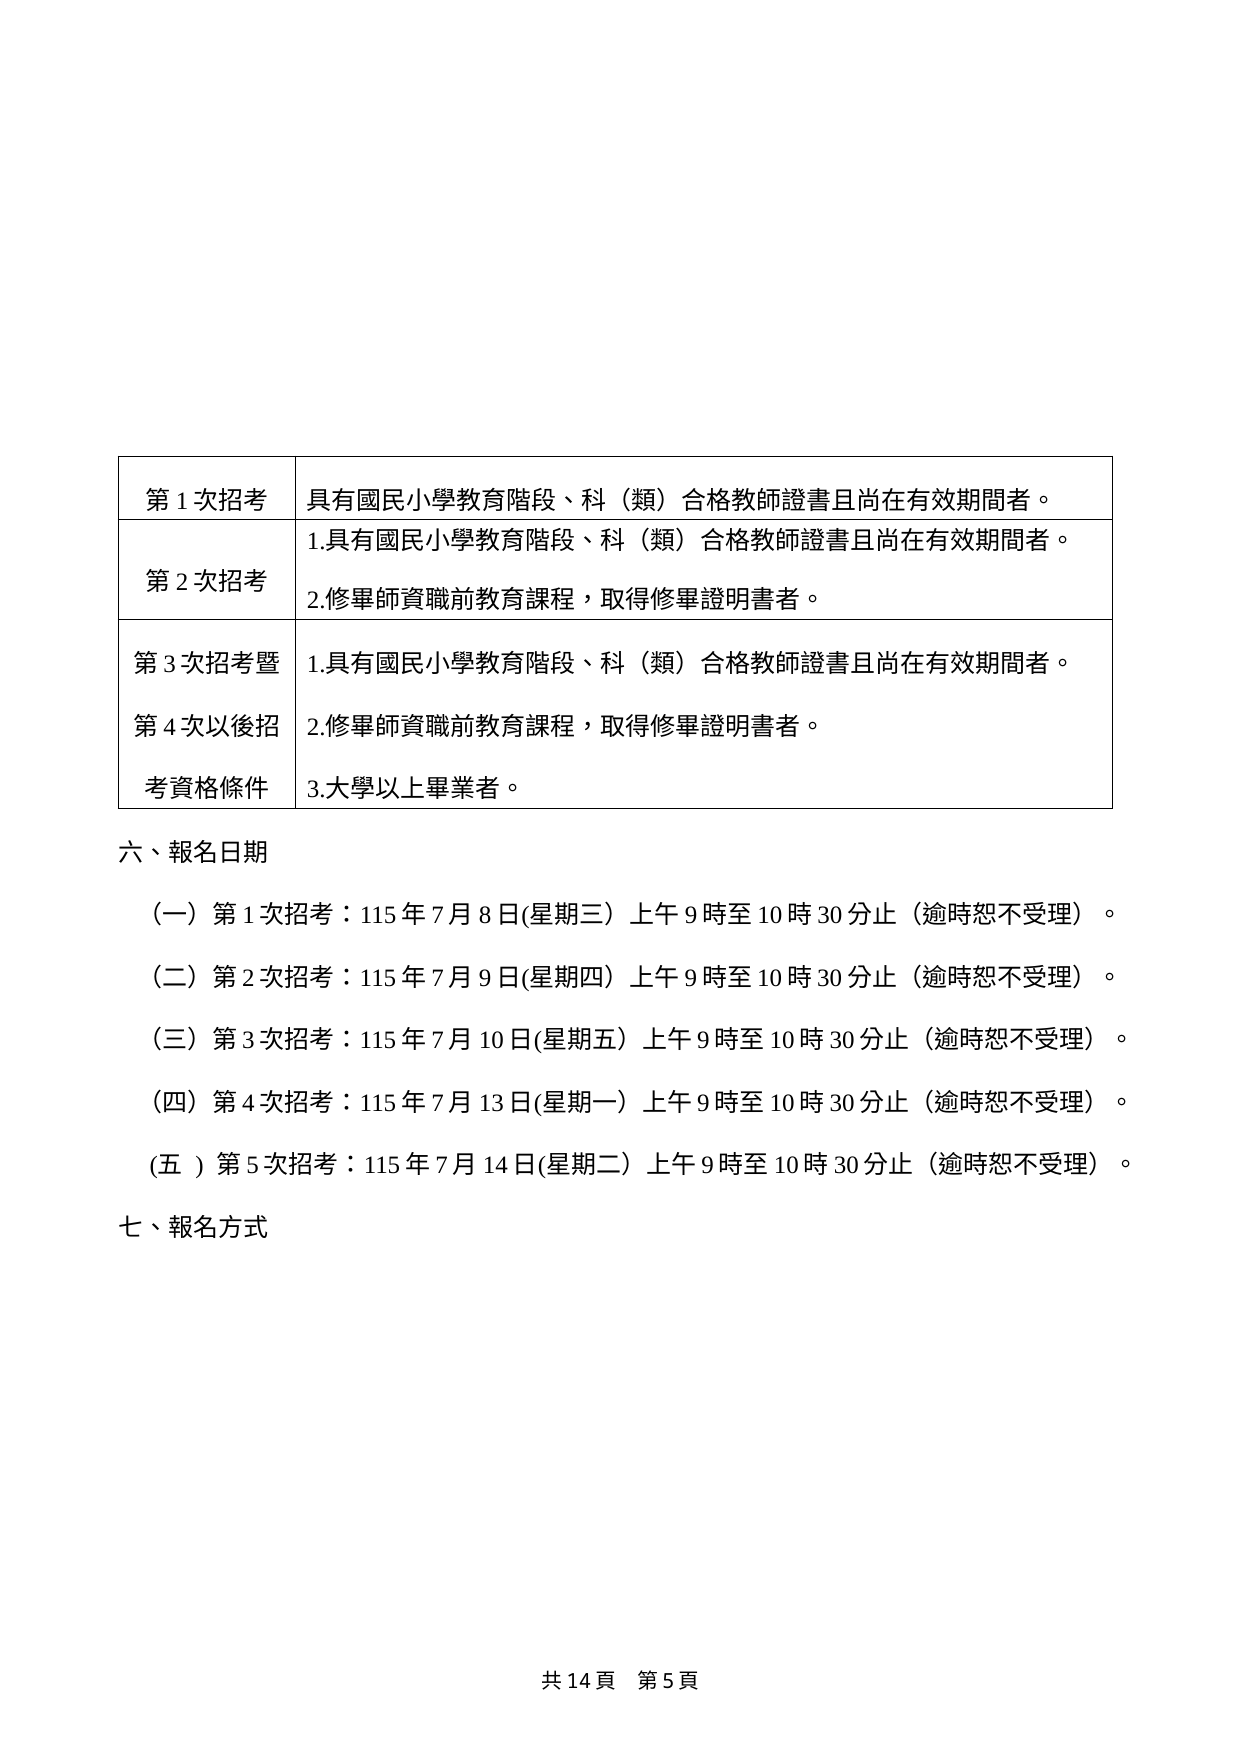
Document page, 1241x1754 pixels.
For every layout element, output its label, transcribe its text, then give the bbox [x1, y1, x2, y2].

table_cell 1.具有國民小學教育階段、科（類）合格教師證書且尚在有效期間者。 2.修畢師資職前教育課程，取得修畢證明書者。 3.大學以上畢業者。 [296, 620, 1112, 807]
table_header 第1次招考 [119, 457, 295, 519]
text (五 ) 第5次招考：115年7月14日(星期二）上午9時至10時30分止（逾時恕不受理）。 [118, 1121, 1122, 1183]
text 七、報名方式 [118, 1183, 1122, 1246]
table_cell 1.具有國民小學教育階段、科（類）合格教師證書且尚在有效期間者。 2.修畢師資職前教育課程，取得修畢證明書者。 [296, 520, 1112, 619]
text （一）第1次招考：115年7月8日(星期三）上午9時至10時30分止（逾時恕不受理）。 [137, 871, 1122, 933]
text （二）第2次招考：115年7月9日(星期四）上午9時至10時30分止（逾時恕不受理）。 [118, 933, 1122, 996]
table_cell 第2次招考 [119, 520, 295, 619]
table_cell 第3次招考暨 第4次以後招考資格條件 [119, 620, 295, 807]
text （四）第4次招考：115年7月13日(星期一）上午9時至10時30分止（逾時恕不受理）。 [118, 1058, 1122, 1121]
text 六、報名日期 [118, 808, 1122, 871]
text （三）第3次招考：115年7月10日(星期五）上午9時至10時30分止（逾時恕不受理）。 [118, 996, 1122, 1058]
table_header 具有國民小學教育階段、科（類）合格教師證書且尚在有效期間者。 [296, 457, 1112, 519]
